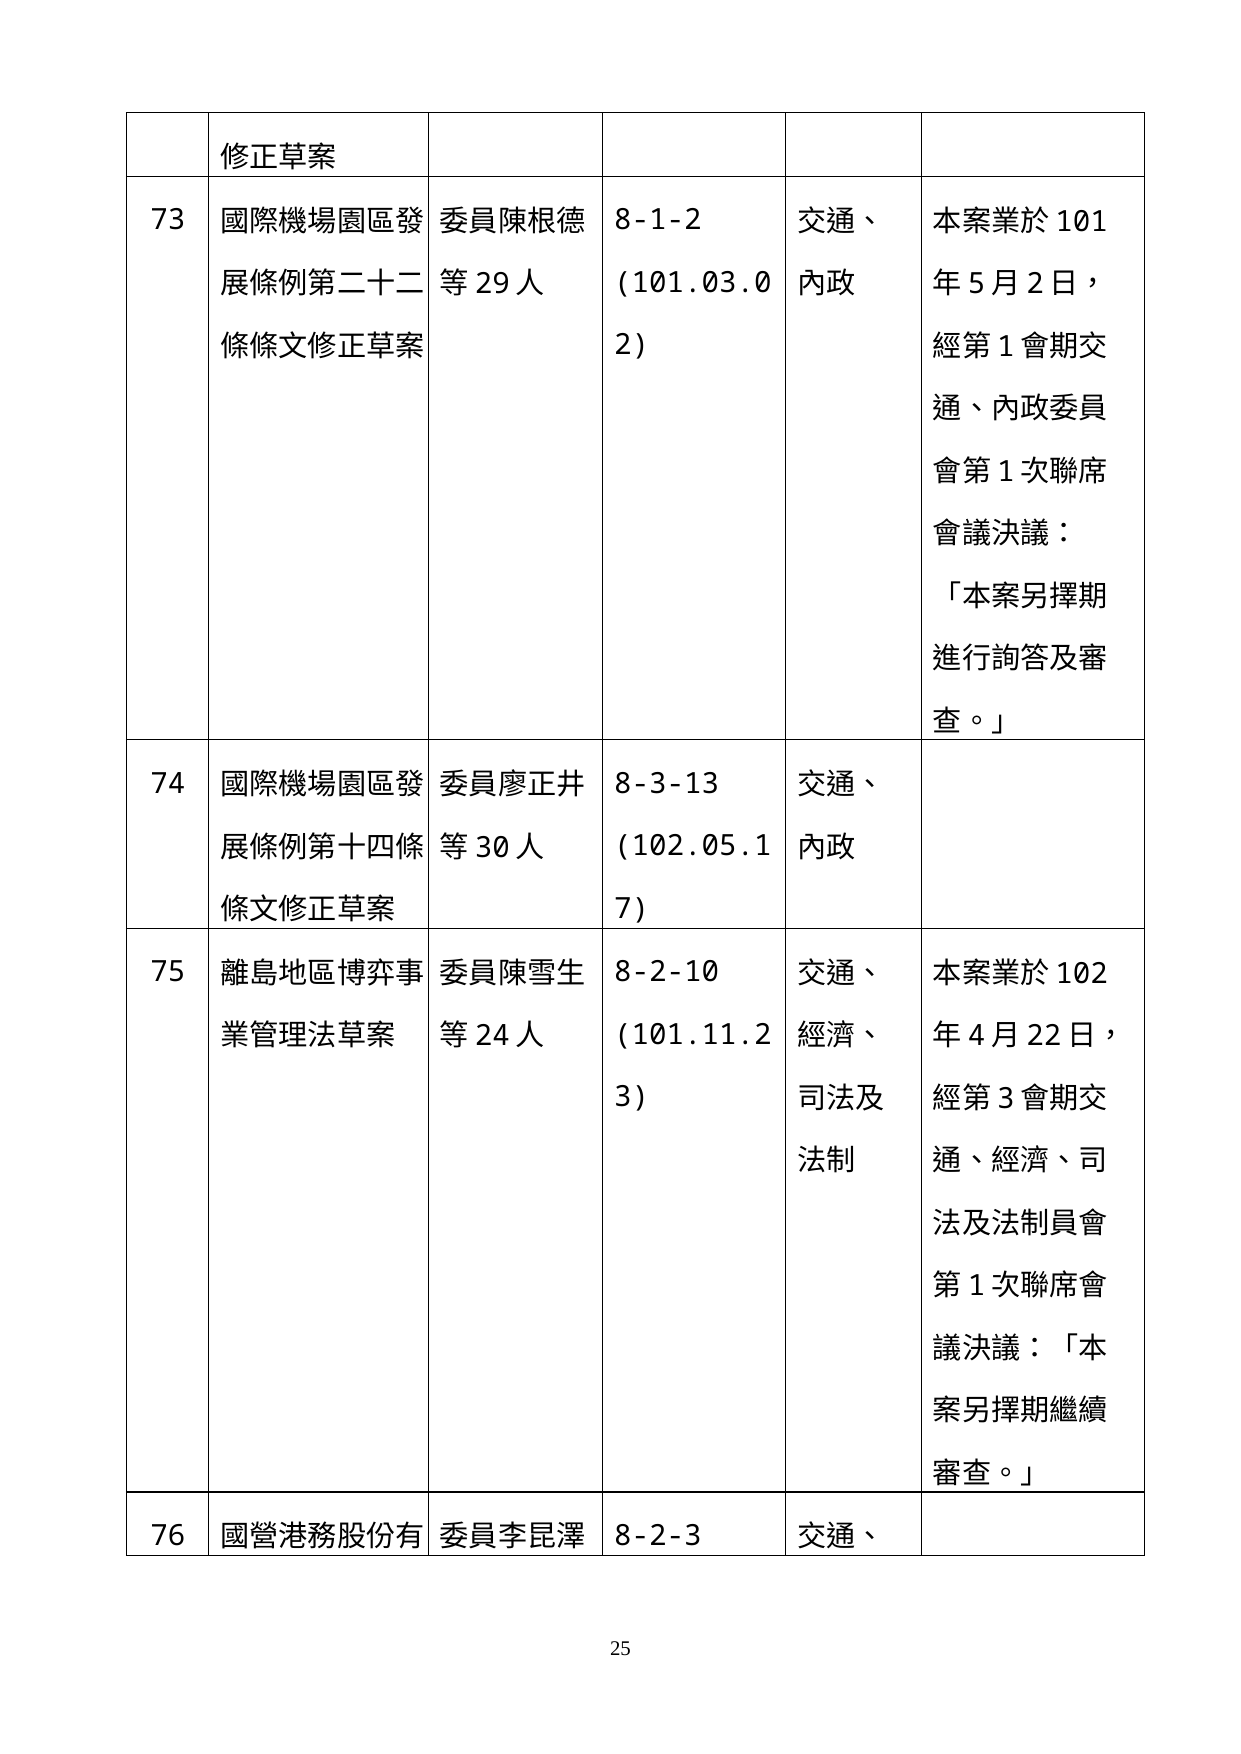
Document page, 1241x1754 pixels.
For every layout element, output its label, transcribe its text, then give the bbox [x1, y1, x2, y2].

table_cell [127, 113, 208, 176]
table_cell 8-1-2 (101.03.02) [603, 177, 785, 739]
table_cell 75 [127, 929, 208, 1491]
table_cell 交通、內政 [786, 177, 921, 739]
table_cell 委員陳根德等29人 [429, 177, 602, 739]
table_cell 73 [127, 177, 208, 739]
table_cell 8-2-3 [603, 1493, 785, 1555]
table_cell [429, 113, 602, 176]
table_cell [786, 113, 921, 176]
table_cell [603, 113, 785, 176]
table_cell 離島地區博弈事業管理法草案 [209, 929, 428, 1491]
table_cell 8-2-10 (101.11.23) [603, 929, 785, 1491]
table_cell [922, 1493, 1144, 1555]
table_cell 交通、 [786, 1493, 921, 1555]
table_cell 8-3-13 (102.05.17) [603, 740, 785, 928]
table_cell 委員李昆澤 [429, 1493, 602, 1555]
table_cell 修正草案 [209, 113, 428, 176]
table_cell 委員陳雪生等24人 [429, 929, 602, 1491]
table_cell 本案業於102年4月22日，經第3會期交通、經濟、司法及法制員會第1次聯席會議決議：「本案另擇期繼續審查。」 [922, 929, 1144, 1491]
table_cell 委員廖正井等30人 [429, 740, 602, 928]
table_cell 76 [127, 1493, 208, 1555]
table_cell 交通、內政 [786, 740, 921, 928]
table_cell 國際機場園區發展條例第二十二條條文修正草案 [209, 177, 428, 739]
table_cell 國營港務股份有 [209, 1493, 428, 1555]
table_cell [922, 113, 1144, 176]
table_cell 交通、經濟、司法及法制 [786, 929, 921, 1491]
table_cell 本案業於101年5月2日，經第1會期交通、內政委員會第1次聯席會議決議：「本案另擇期進行詢答及審查。」 [922, 177, 1144, 739]
table_cell 74 [127, 740, 208, 928]
table_cell 國際機場園區發展條例第十四條條文修正草案 [209, 740, 428, 928]
table_cell [922, 740, 1144, 928]
